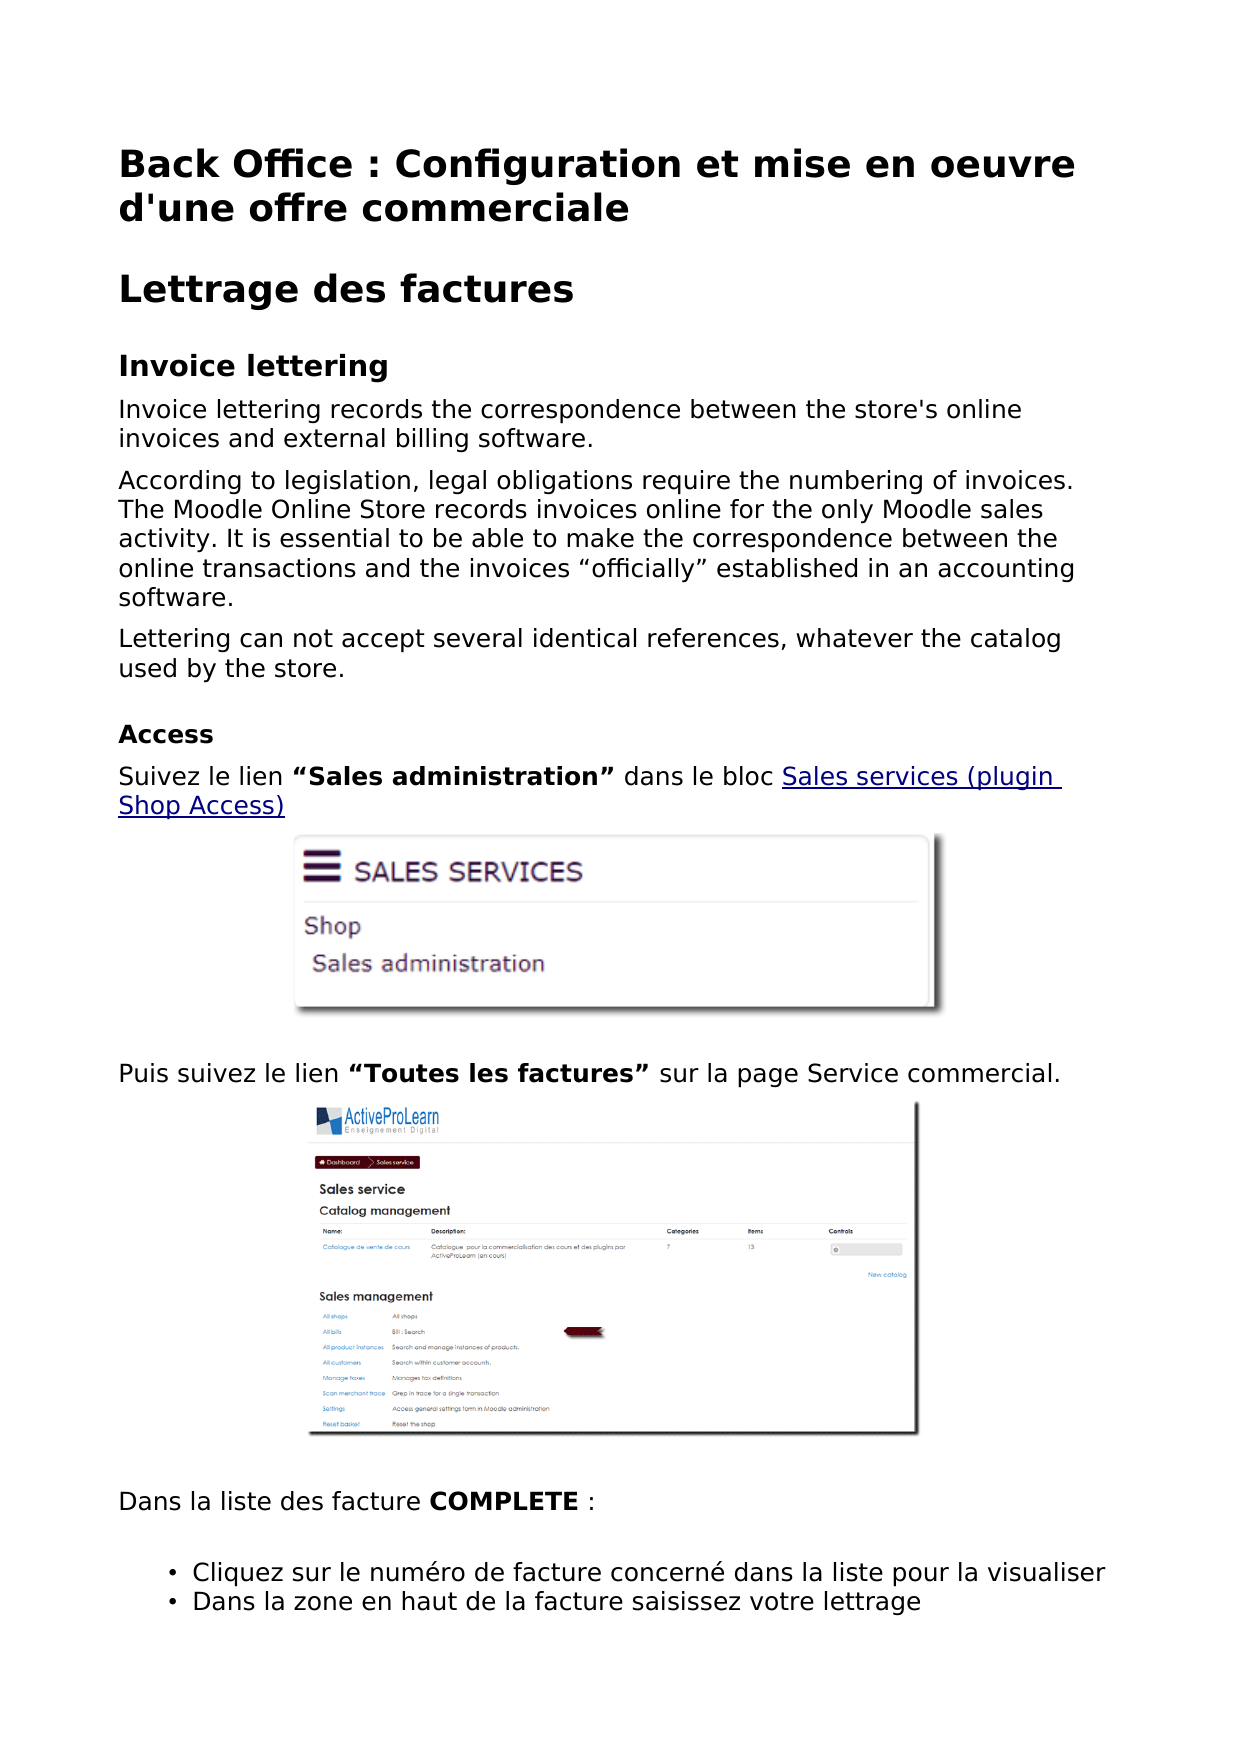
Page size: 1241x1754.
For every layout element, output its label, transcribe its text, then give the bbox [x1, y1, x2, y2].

list Dans la zone en haut de la facture saisissez votre lettrage [177, 1587, 1122, 1616]
text Puis suivez le lien “Toutes les factures” sur la page Service commercial. [118, 1059, 1122, 1088]
picture [293, 833, 947, 1018]
subtitle Back Office : Configuration et mise en oeuvre d'une offre commerciale [118, 143, 1122, 230]
text Lettering can not accept several identical references, whatever the catalog used by the store. [118, 625, 1122, 683]
picture [307, 1100, 933, 1446]
subtitle Invoice lettering [118, 349, 1122, 383]
list Cliquez sur le numéro de facture concerné dans la liste pour la visualiser [177, 1558, 1122, 1587]
text Invoice lettering records the correspondence between the store's online invoices and external billing software. [118, 396, 1122, 454]
subtitle Access [118, 721, 1122, 750]
text Dans la liste des facture COMPLETE : [118, 1487, 1122, 1516]
text Suivez le lien “Sales administration” dans le bloc Sales services (plugin Shop Access) [118, 762, 1122, 821]
subtitle Lettrage des factures [118, 268, 1122, 312]
text According to legislation, legal obligations require the numbering of invoices. The Moodle Online Store records invoices online for the only Moodle sales activity. It is essential to be able to make the correspondence between the online transactions and the invoices “officially” established in an accounting software. [118, 466, 1122, 612]
